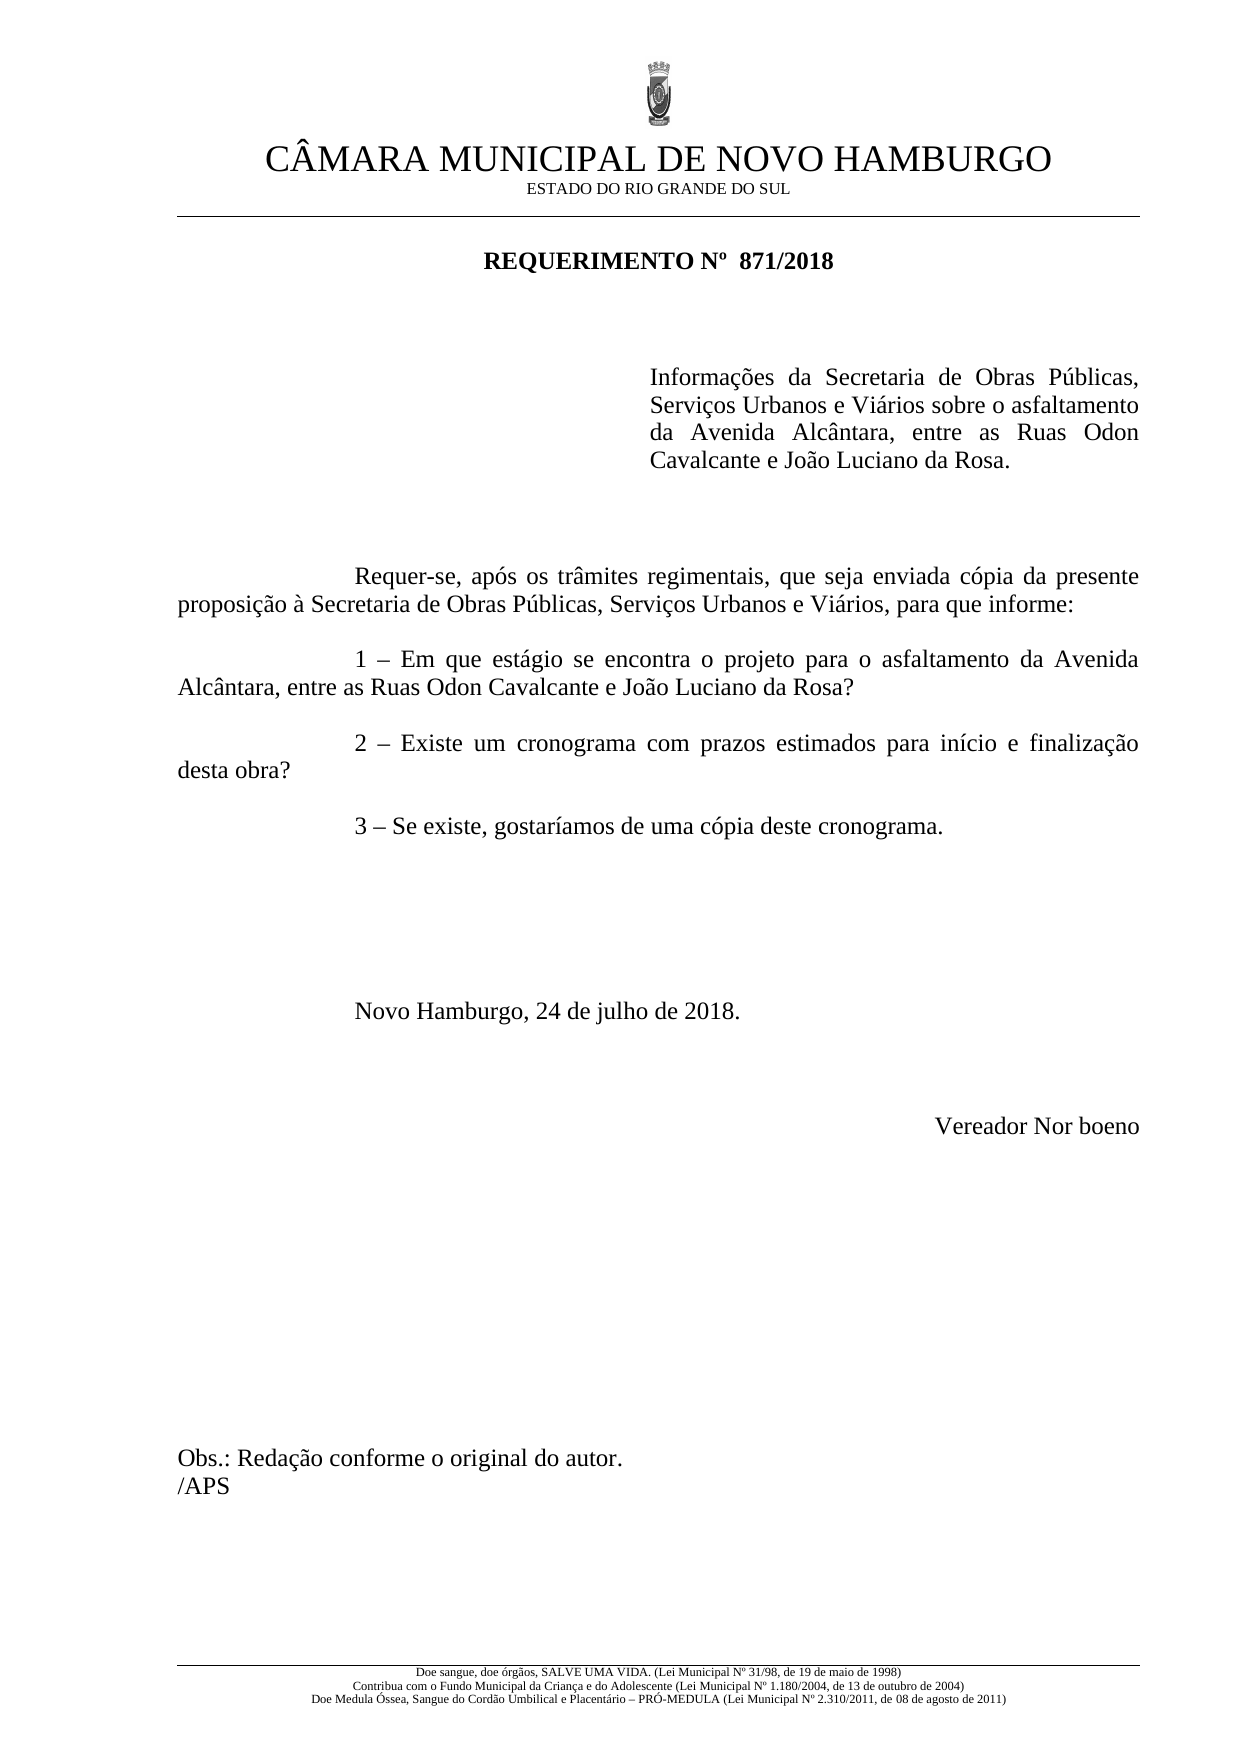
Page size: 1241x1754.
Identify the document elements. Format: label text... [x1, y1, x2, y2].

text 1 – Em que estágio se encontra o projeto para o asfaltamento da Avenida Alcântara, entre as Ruas Odon Cavalcante e João Luciano da Rosa? [177, 646, 1140, 701]
text /APS [177, 1472, 1140, 1500]
text 2 – Existe um cronograma com prazos estimados para início e finalização desta obra? [177, 729, 1140, 784]
text Novo Hamburgo, 24 de julho de 2018. [177, 997, 1140, 1025]
text Vereador Nor boeno [177, 1112, 1140, 1139]
text REQUERIMENTO Nº 871/2018 [177, 247, 1140, 274]
text Obs.: Redação conforme o original do autor. [177, 1444, 1140, 1472]
text 3 – Se existe, gostaríamos de uma cópia deste cronograma. [177, 812, 1140, 839]
text Requer-se, após os trâmites regimentais, que seja enviada cópia da presente proposição à Secretaria de Obras Públicas, Serviços Urbanos e Viários, para que informe: [177, 562, 1140, 618]
text Informações da Secretaria de Obras Públicas, Serviços Urbanos e Viários sobre o asfaltamento da Avenida Alcântara, entre as Ruas Odon Cavalcante e João Luciano da Rosa. [649, 363, 1140, 474]
